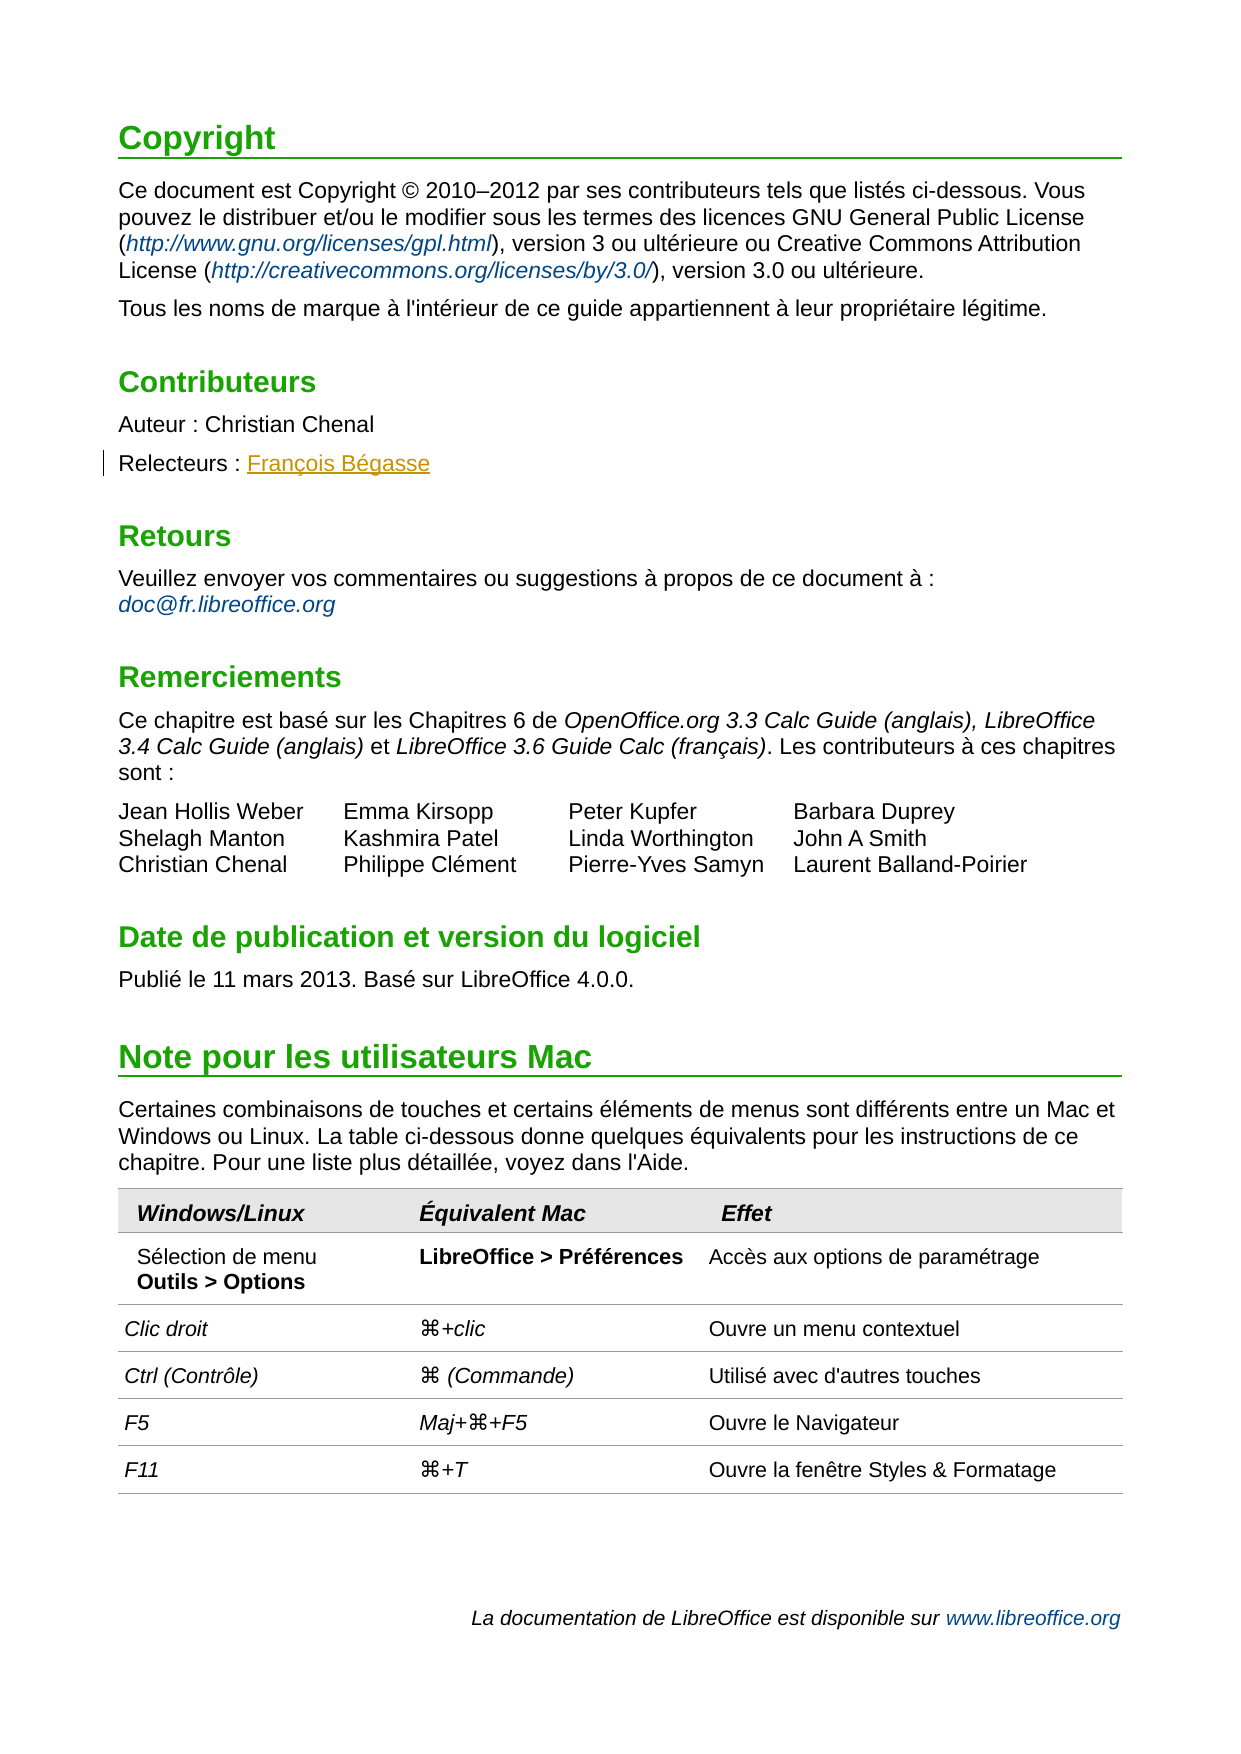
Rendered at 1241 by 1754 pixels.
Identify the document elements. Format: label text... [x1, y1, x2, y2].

table_cell F11 [118, 1446, 401, 1492]
table_cell Ouvre le Navigateur [703, 1399, 1122, 1445]
text Jean Hollis Weber Emma Kirsopp Peter Kupfer Barbara Duprey Shelagh Manton Kashmira Patel Linda Worthington John A Smith Christian Chenal Philippe Clément Pierre-Yves Samyn Laurent Balland-Poirier [118, 798, 1122, 877]
table_cell Ouvre un menu contextuel [703, 1305, 1122, 1351]
table_cell Utilisé avec d'autres touches [703, 1352, 1122, 1398]
table_cell ⌘+T [401, 1446, 702, 1492]
subtitle Note pour les utilisateurs Mac [118, 1037, 1122, 1075]
table_header Windows/Linux [118, 1189, 401, 1232]
table_cell ⌘ (Commande) [401, 1352, 702, 1398]
text Remerciements [118, 659, 1122, 694]
table_cell Accès aux options de paramétrage [703, 1233, 1122, 1304]
table_cell LibreOffice > Préférences [401, 1233, 702, 1304]
text Certaines combinaisons de touches et certains éléments de menus sont différents entre un Mac et Windows ou Linux. La table ci-dessous donne quelques équivalents pour les instructions de ce chapitre. Pour une liste plus détaillée, voyez dans l'Aide. [118, 1096, 1122, 1175]
table_cell Sélection de menu Outils > Options [118, 1233, 401, 1304]
text Ce document est Copyright © 2010–2012 par ses contributeurs tels que listés ci-dessous. Vous pouvez le distribuer et/ou le modifier sous les termes des licences GNU General Public License (http://www.gnu.org/licenses/gpl.html), version 3 ou ultérieure ou Creative Commons Attribution License (http://creativecommons.org/licenses/by/3.0/), version 3.0 ou ultérieure. [118, 177, 1122, 283]
text Publié le 11 mars 2013. Basé sur LibreOffice 4.0.0. [118, 966, 1122, 992]
text Veuillez envoyer vos commentaires ou suggestions à propos de ce document à : doc@fr.libreoffice.org [118, 565, 1122, 618]
text Relecteurs : François Bégasse [118, 449, 1122, 476]
table_cell Ouvre la fenêtre Styles & Formatage [703, 1446, 1122, 1492]
text Retours [118, 518, 1122, 552]
table_cell F5 [118, 1399, 401, 1445]
text Ce chapitre est basé sur les Chapitres 6 de OpenOffice.org 3.3 Calc Guide (anglais), LibreOffice 3.4 Calc Guide (anglais) et LibreOffice 3.6 Guide Calc (français). Les contributeurs à ces chapitres sont : [118, 707, 1122, 786]
table_cell Maj+⌘+F5 [401, 1399, 702, 1445]
table_header Équivalent Mac [401, 1189, 702, 1232]
subtitle Copyright [118, 118, 1122, 157]
text Date de publication et version du logiciel [118, 919, 1122, 954]
table_cell ⌘+clic [401, 1305, 702, 1351]
text Tous les noms de marque à l'intérieur de ce guide appartiennent à leur propriétaire légitime. [118, 295, 1122, 322]
text Contributeurs [118, 364, 1122, 398]
table_header Effet [703, 1189, 1122, 1232]
table_cell Clic droit [118, 1305, 401, 1351]
table_cell Ctrl (Contrôle) [118, 1352, 401, 1398]
text Auteur : Christian Chenal [118, 411, 1122, 437]
